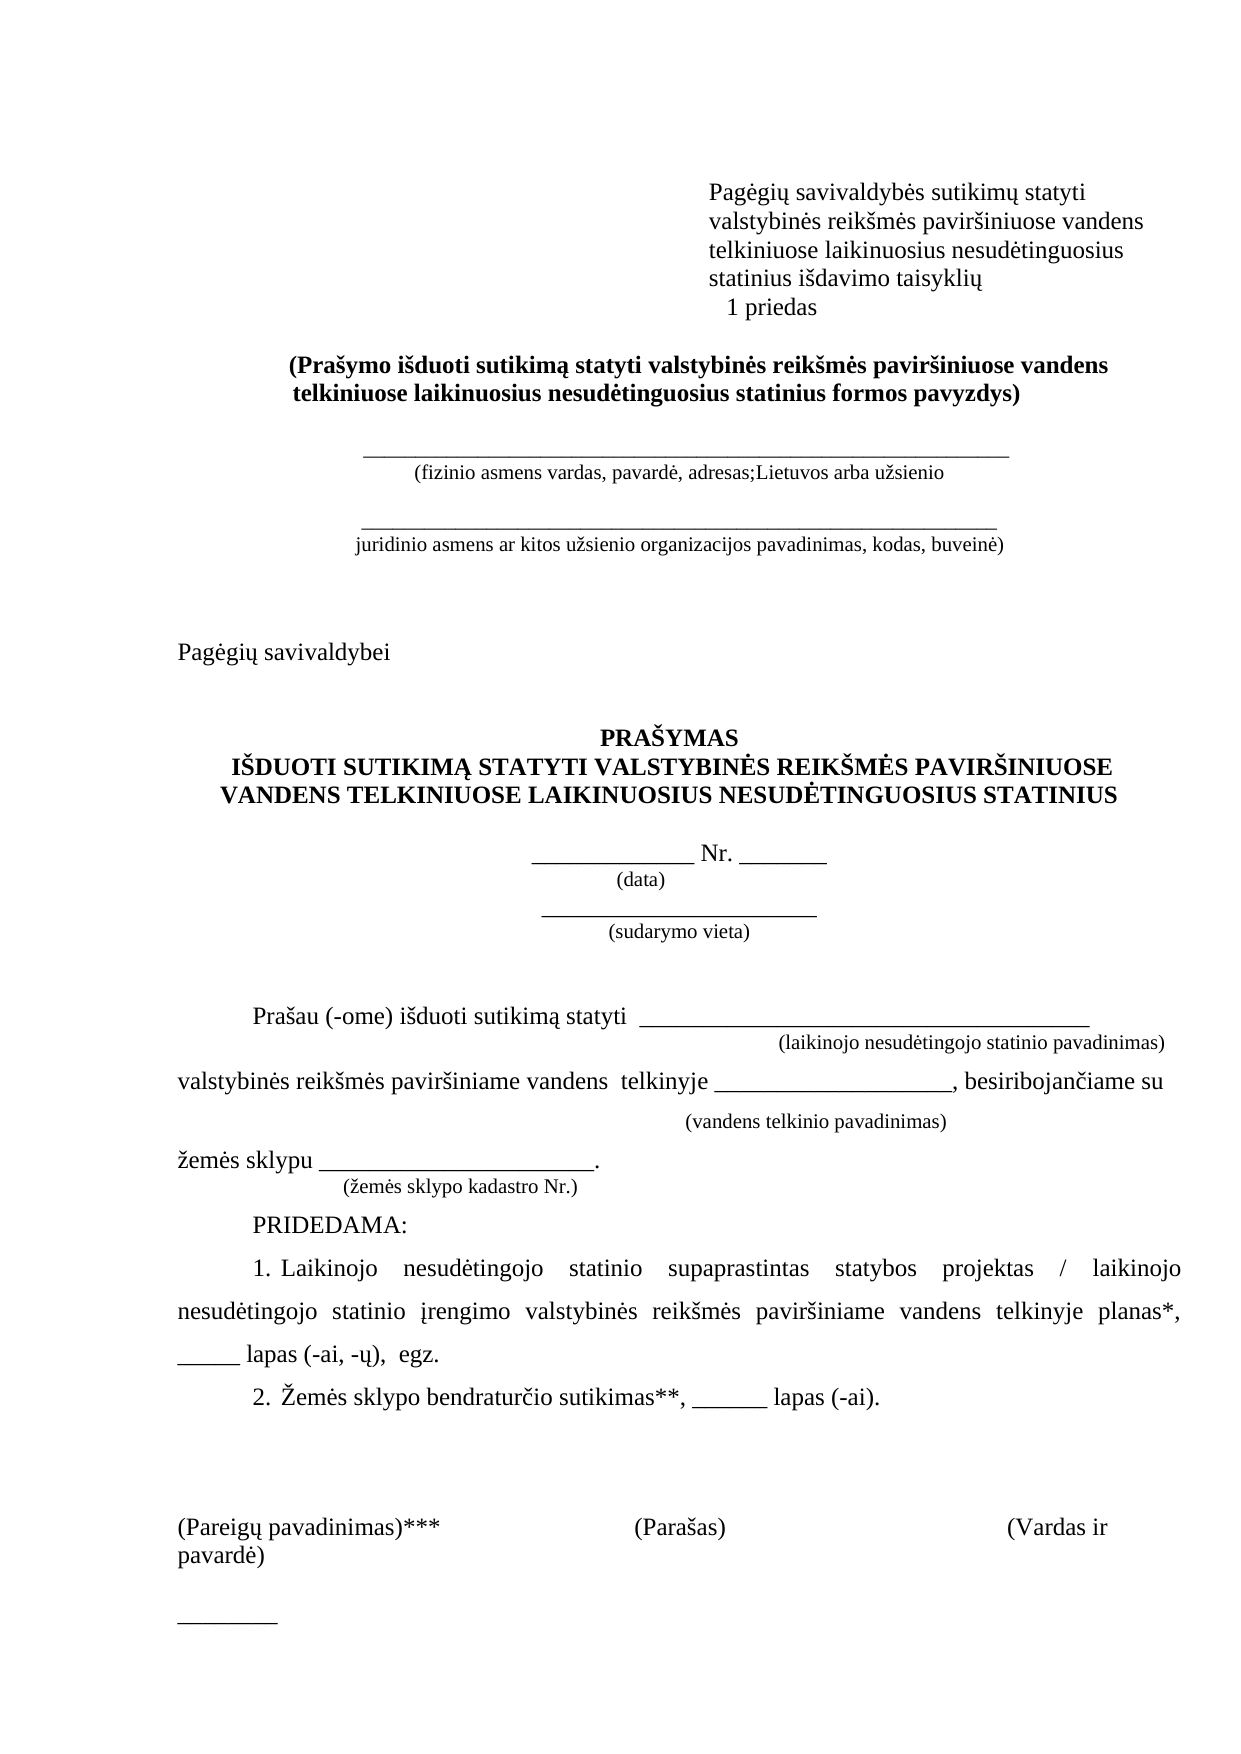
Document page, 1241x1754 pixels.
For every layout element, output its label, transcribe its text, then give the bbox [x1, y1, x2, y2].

text (Prašymo išduoti sutikimą statyti valstybinės reikšmės paviršiniuose vandens telkiniuose laikinuosius nesudėtinguosius statinius formos pavyzdys) [177, 350, 1161, 407]
text Pagėgių savivaldybei [177, 637, 1181, 665]
table_cell [333, 556, 1025, 580]
text žemės sklypu ______________________. [177, 1145, 1181, 1174]
text (Pareigų pavadinimas)*** (Parašas) (Vardas ir pavardė) [177, 1512, 1181, 1569]
text 1. Laikinojo nesudėtingojo statinio supaprastintas statybos projektas / laikinojo nesudėtingojo statinio įrengimo valstybinės reikšmės paviršiniame vandens telkinyje planas*, _____ lapas (-ai, -ų), egz. [177, 1253, 1181, 1368]
text Pagėgių savivaldybės sutikimų statyti valstybinės reikšmės paviršiniuose vandens [709, 177, 1181, 235]
text (data) [177, 867, 1181, 891]
text ________ [177, 1598, 1181, 1627]
text PRIDEDAMA: [177, 1210, 1181, 1238]
text (sudarymo vieta) [177, 919, 1181, 943]
text 2. Žemės sklypo bendraturčio sutikimas**, ______ lapas (-ai). [177, 1382, 1181, 1411]
text IŠDUOTI SUTIKIMĄ STATYTI VALSTYBINĖS REIKŠMĖS PAVIRŠINIUOSE VANDENS TELKINIUOSE LAIKINUOSIUS NESUDĖTINGUOSIUS STATINIUS [177, 752, 1161, 809]
text Prašau (-ome) išduoti sutikimą statyti ____________________________________ [177, 1001, 1181, 1030]
text telkiniuose laikinuosius nesudėtinguosius statinius išdavimo taisyklių [709, 235, 1181, 292]
text (vandens telkinio pavadinimas) [177, 1109, 1181, 1133]
text (žemės sklypo kadastro Nr.) [177, 1174, 1181, 1198]
text valstybinės reikšmės paviršiniame vandens telkinyje ___________________, besiribojančiame su [177, 1066, 1181, 1094]
text PRAŠYMAS [177, 723, 1161, 752]
text 1 priedas [177, 292, 1161, 321]
table_header ______________________________________________________________ (fizinio asmens vardas, pavardė, adresas;Lietuvos arba užsienio _____________________________________________________________ juridinio asmens ar kitos užsienio organizacijos pavadinimas, kodas, buveinė) [333, 436, 1025, 556]
text ______________________ [177, 891, 1181, 919]
text (laikinojo nesudėtingojo statinio pavadinimas) [177, 1030, 1181, 1054]
text _____________ Nr. _______ [177, 838, 1181, 867]
